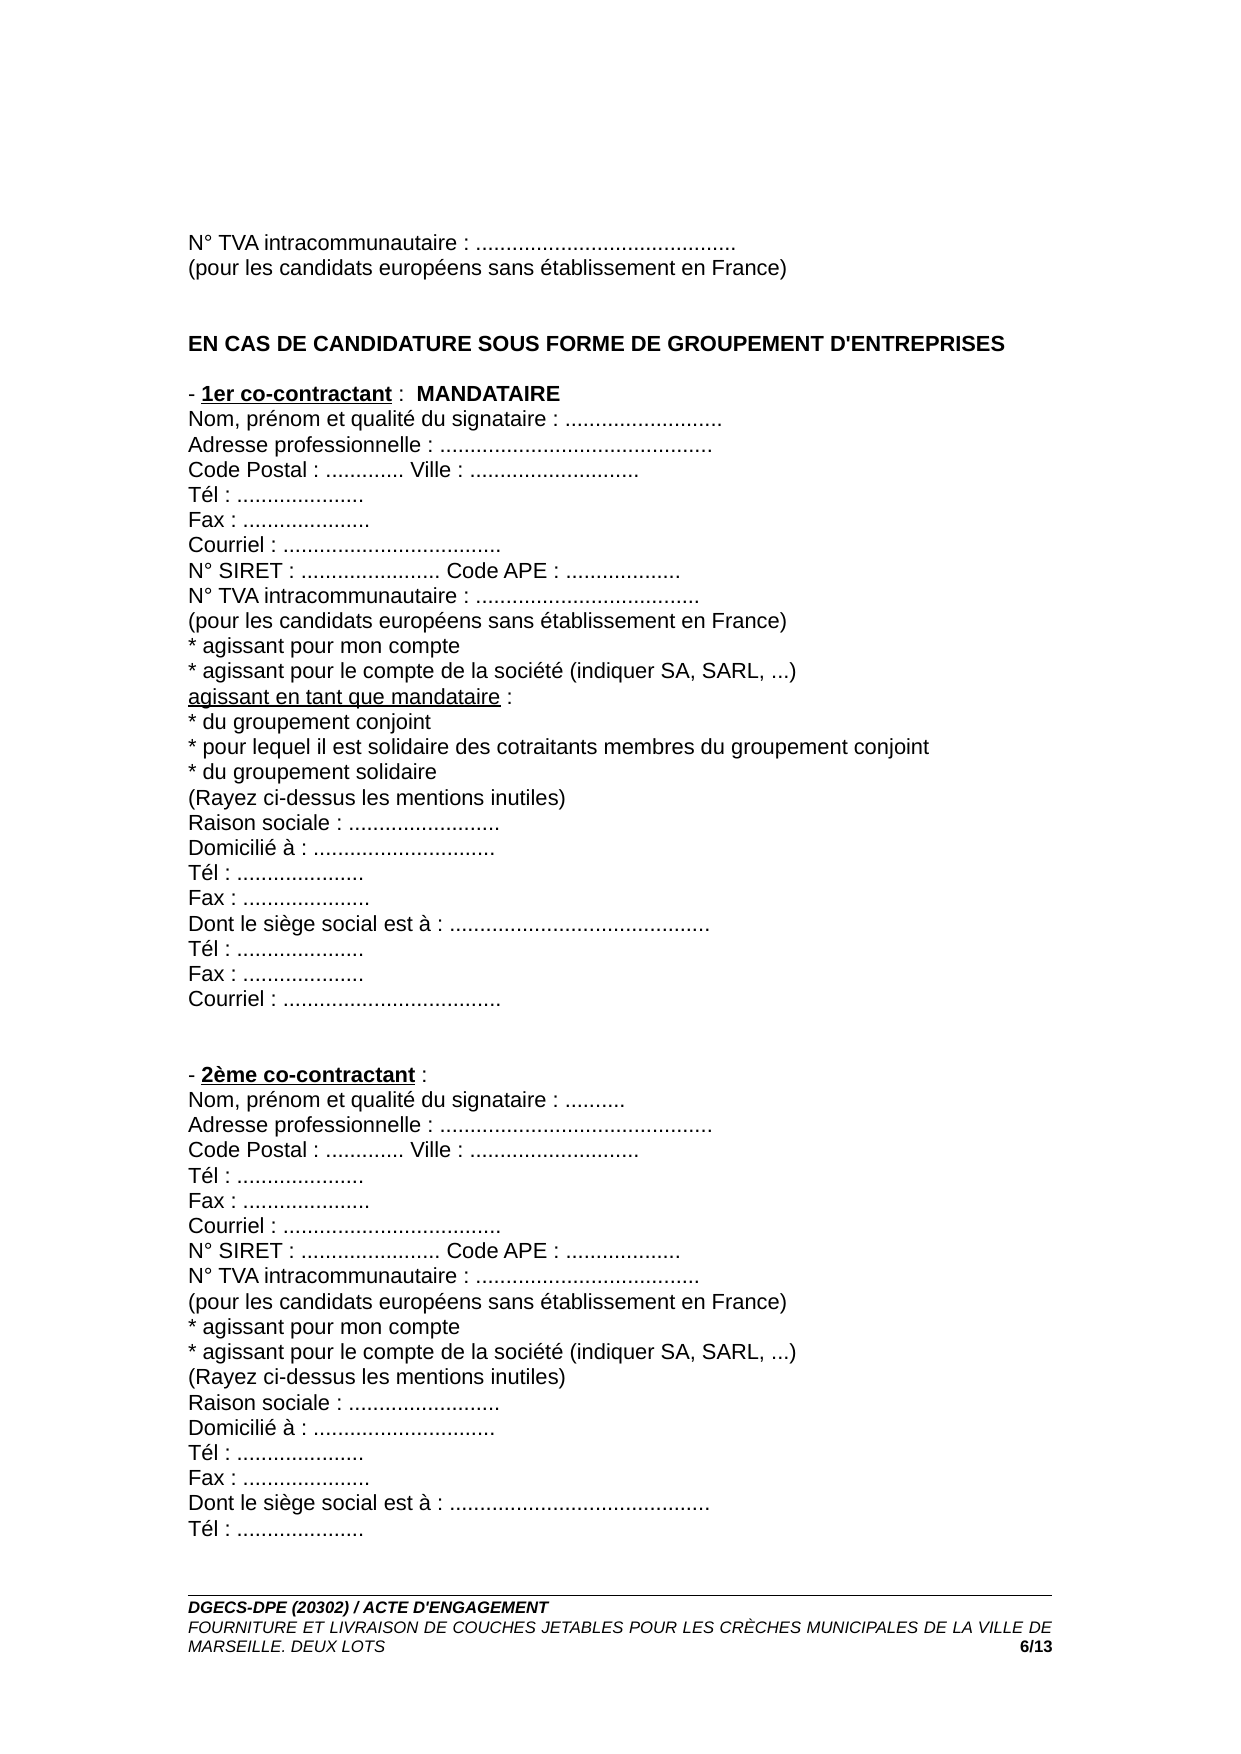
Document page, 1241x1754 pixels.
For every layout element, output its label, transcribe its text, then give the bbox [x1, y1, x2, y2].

text Tél : ..................... [188, 936, 1052, 961]
text Fax : ..................... [188, 1188, 1052, 1213]
text Nom, prénom et qualité du signataire : .......................... [188, 406, 1052, 431]
text Courriel : .................................... [188, 986, 1052, 1011]
text (pour les candidats européens sans établissement en France) [188, 1288, 1052, 1314]
text Domicilié à : .............................. [188, 835, 1052, 860]
text N° TVA intracommunautaire : ..................................... [188, 583, 1052, 608]
text agissant en tant que mandataire : [188, 683, 1052, 709]
text Fax : ..................... [188, 885, 1052, 910]
text (pour les candidats européens sans établissement en France) [188, 608, 1052, 633]
text (Rayez ci-dessus les mentions inutiles) [188, 784, 1052, 809]
text * agissant pour le compte de la société (indiquer SA, SARL, ...) [188, 1339, 1052, 1364]
text Code Postal : ............. Ville : ............................ [188, 1137, 1052, 1162]
text Fax : ..................... [188, 507, 1052, 532]
text - 2ème co-contractant : [188, 1062, 1052, 1087]
text Code Postal : ............. Ville : ............................ [188, 457, 1052, 482]
text Tél : ..................... [188, 482, 1052, 507]
text Adresse professionnelle : ............................................. [188, 431, 1052, 457]
text - 1er co-contractant : MANDATAIRE [188, 381, 1052, 406]
text N° TVA intracommunautaire : ........................................... [188, 230, 1052, 255]
text N° TVA intracommunautaire : ..................................... [188, 1263, 1052, 1288]
text Courriel : .................................... [188, 1213, 1052, 1238]
text Courriel : .................................... [188, 532, 1052, 557]
text (Rayez ci-dessus les mentions inutiles) [188, 1364, 1052, 1389]
text Dont le siège social est à : ........................................... [188, 910, 1052, 936]
text Raison sociale : ......................... [188, 809, 1052, 835]
text Tél : ..................... [188, 860, 1052, 885]
text (pour les candidats européens sans établissement en France) [188, 255, 1052, 280]
text * du groupement conjoint [188, 709, 1052, 734]
text Nom, prénom et qualité du signataire : .......... [188, 1087, 1052, 1112]
text * du groupement solidaire [188, 759, 1052, 784]
text * pour lequel il est solidaire des cotraitants membres du groupement conjoint [188, 734, 1052, 759]
text EN CAS DE CANDIDATURE SOUS FORME DE GROUPEMENT D'ENTREPRISES [188, 331, 1052, 356]
text Raison sociale : ......................... [188, 1389, 1052, 1414]
text Adresse professionnelle : ............................................. [188, 1112, 1052, 1137]
text N° SIRET : ....................... Code APE : ................... [188, 1238, 1052, 1263]
text Domicilié à : .............................. [188, 1414, 1052, 1440]
text Tél : ..................... [188, 1162, 1052, 1188]
text Fax : ..................... [188, 1465, 1052, 1490]
text * agissant pour mon compte [188, 1314, 1052, 1339]
text Tél : ..................... [188, 1440, 1052, 1465]
text Fax : .................... [188, 961, 1052, 986]
text Tél : ..................... [188, 1515, 1052, 1541]
text * agissant pour mon compte [188, 633, 1052, 658]
text Dont le siège social est à : ........................................... [188, 1490, 1052, 1515]
text N° SIRET : ....................... Code APE : ................... [188, 557, 1052, 583]
text * agissant pour le compte de la société (indiquer SA, SARL, ...) [188, 658, 1052, 683]
